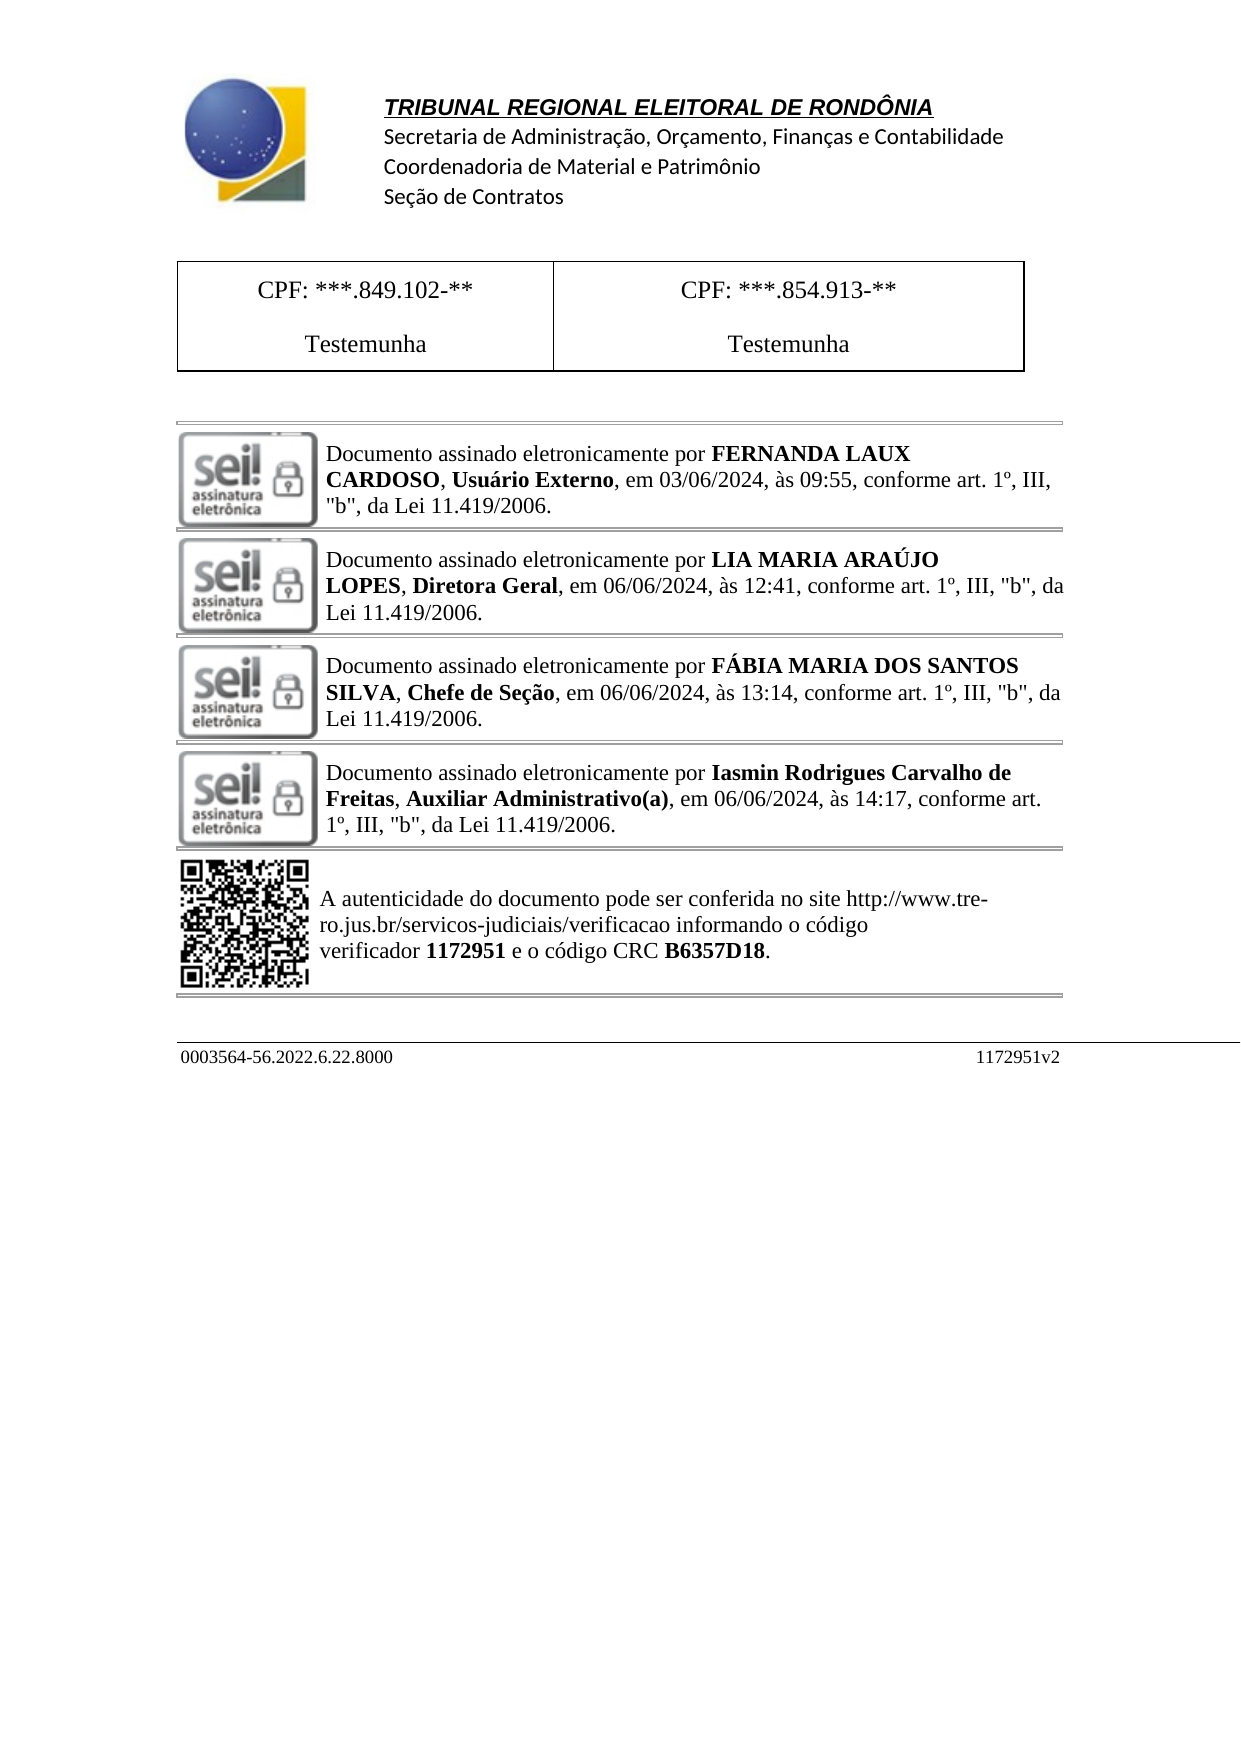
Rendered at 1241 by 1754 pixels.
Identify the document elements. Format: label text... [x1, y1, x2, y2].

table_header [177, 750, 324, 846]
table_header [177, 856, 318, 992]
table_header 1172951v2 [620, 1043, 1063, 1070]
table_header 0003564-56.2022.6.22.8000 [177, 1043, 620, 1070]
table_header [177, 644, 324, 740]
table_header [177, 537, 324, 633]
table_header Documento assinado eletronicamente por FÁBIA MARIA DOS SANTOS SILVA, Chefe de Seção, em 06/06/2024, às 13:14, conforme art. 1º, III, "b", da Lei 11.419/2006. [324, 644, 1072, 741]
table_cell CPF: ***.849.102-** Testemunha [178, 262, 553, 370]
table_header Documento assinado eletronicamente por FERNANDA LAUX CARDOSO, Usuário Externo, em 03/06/2024, às 09:55, conforme art. 1º, III, "b", da Lei 11.419/2006. [324, 431, 1072, 528]
table_header Documento assinado eletronicamente por Iasmin Rodrigues Carvalho de Freitas, Auxiliar Administrativo(a), em 06/06/2024, às 14:17, conforme art. 1º, III, "b", da Lei 11.419/2006. [324, 750, 1072, 847]
table_header Documento assinado eletronicamente por LIA MARIA ARAÚJO LOPES, Diretora Geral, em 06/06/2024, às 12:41, conforme art. 1º, III, "b", da Lei 11.419/2006. [324, 537, 1072, 634]
table_cell CPF: ***.854.913-** Testemunha [554, 262, 1023, 370]
table_header A autenticidade do documento pode ser conferida no site http://www.tre-ro.jus.br/servicos-judiciais/verificacao informando o código verificador 1172951 e o código CRC B6357D18. [318, 856, 1072, 992]
table_header [177, 431, 324, 527]
